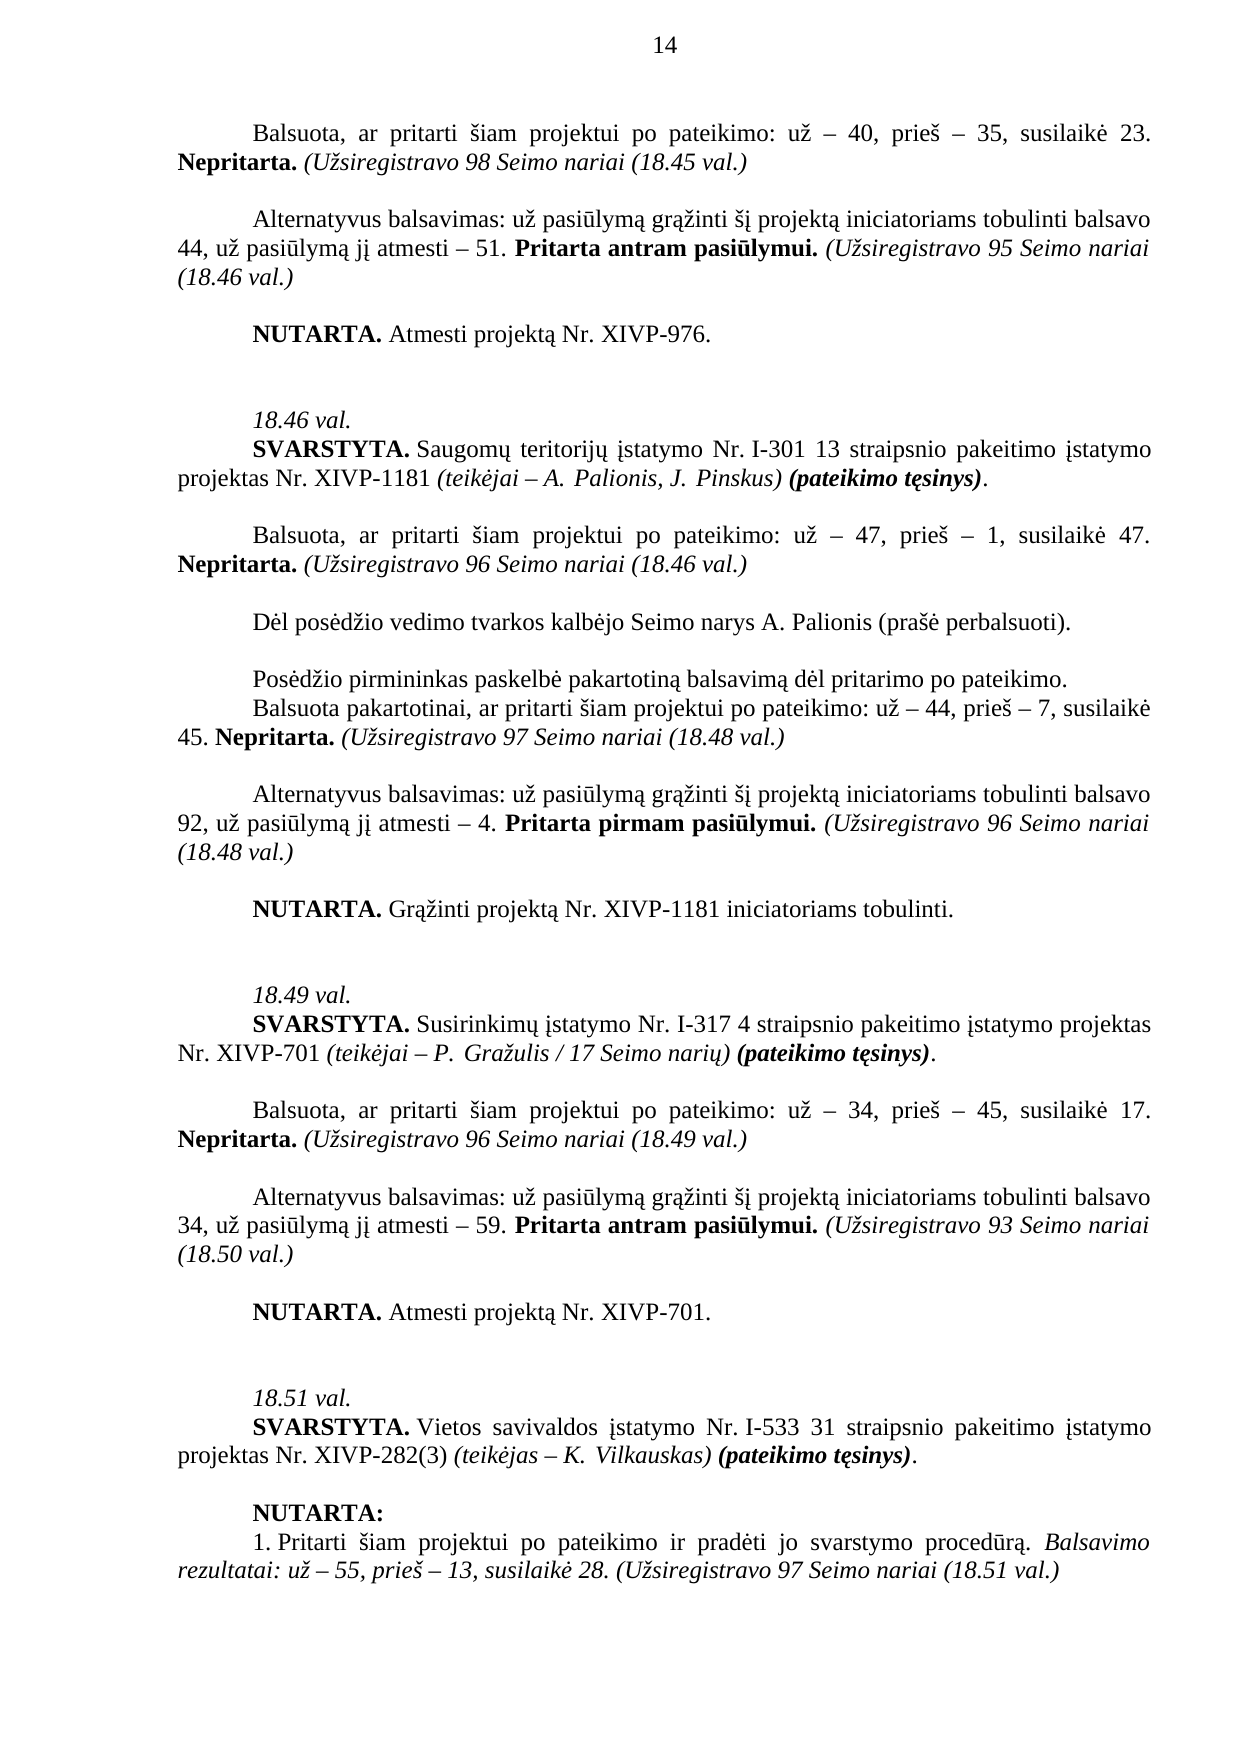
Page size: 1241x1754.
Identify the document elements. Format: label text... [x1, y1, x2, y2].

text 18.51 val. [177, 1383, 1152, 1412]
text Posėdžio pirmininkas paskelbė pakartotiną balsavimą dėl pritarimo po pateikimo. [177, 664, 1152, 693]
text Dėl posėdžio vedimo tvarkos kalbėjo Seimo narys A. Palionis (prašė perbalsuoti). [177, 607, 1152, 636]
text 18.46 val. [177, 406, 1152, 434]
text Balsuota pakartotinai, ar pritarti šiam projektui po pateikimo: už – 44, prieš – 7, susilaikė 45. Nepritarta. (Užsiregistravo 97 Seimo nariai (18.48 val.) [177, 693, 1152, 751]
text Alternatyvus balsavimas: už pasiūlymą grąžinti šį projektą iniciatoriams tobulinti balsavo 44, už pasiūlymą jį atmesti – 51. Pritarta antram pasiūlymui. (Užsiregistravo 95 Seimo nariai (18.46 val.) [177, 204, 1152, 291]
text Balsuota, ar pritarti šiam projektui po pateikimo: už – 40, prieš – 35, susilaikė 23. Nepritarta. (Užsiregistravo 98 Seimo nariai (18.45 val.) [177, 118, 1152, 176]
text NUTARTA: [177, 1498, 1152, 1527]
text SVARSTYTA. Saugomų teritorijų įstatymo Nr. I-301 13 straipsnio pakeitimo įstatymo projektas Nr. XIVP-1181 (teikėjai – A. Palionis, J. Pinskus) (pateikimo tęsinys). [177, 434, 1152, 492]
text NUTARTA. Atmesti projektą Nr. XIVP-976. [177, 319, 1152, 348]
text NUTARTA. Atmesti projektą Nr. XIVP-701. [177, 1297, 1152, 1326]
text Alternatyvus balsavimas: už pasiūlymą grąžinti šį projektą iniciatoriams tobulinti balsavo 34, už pasiūlymą jį atmesti – 59. Pritarta antram pasiūlymui. (Užsiregistravo 93 Seimo nariai (18.50 val.) [177, 1182, 1152, 1268]
text SVARSTYTA. Vietos savivaldos įstatymo Nr. I-533 31 straipsnio pakeitimo įstatymo projektas Nr. XIVP-282(3) (teikėjas – K. Vilkauskas) (pateikimo tęsinys). [177, 1412, 1152, 1469]
text Balsuota, ar pritarti šiam projektui po pateikimo: už – 34, prieš – 45, susilaikė 17. Nepritarta. (Užsiregistravo 96 Seimo nariai (18.49 val.) [177, 1096, 1152, 1153]
text Balsuota, ar pritarti šiam projektui po pateikimo: už – 47, prieš – 1, susilaikė 47. Nepritarta. (Užsiregistravo 96 Seimo nariai (18.46 val.) [177, 521, 1152, 578]
text SVARSTYTA. Susirinkimų įstatymo Nr. I-317 4 straipsnio pakeitimo įstatymo projektas Nr. XIVP-701 (teikėjai – P. Gražulis / 17 Seimo narių) (pateikimo tęsinys). [177, 1009, 1152, 1067]
text 18.49 val. [177, 981, 1152, 1009]
text Alternatyvus balsavimas: už pasiūlymą grąžinti šį projektą iniciatoriams tobulinti balsavo 92, už pasiūlymą jį atmesti – 4. Pritarta pirmam pasiūlymui. (Užsiregistravo 96 Seimo nariai (18.48 val.) [177, 779, 1152, 866]
text 1. Pritarti šiam projektui po pateikimo ir pradėti jo svarstymo procedūrą. Balsavimo rezultatai: už – 55, prieš – 13, susilaikė 28. (Užsiregistravo 97 Seimo nariai (18.51 val.) [177, 1527, 1152, 1584]
text NUTARTA. Grąžinti projektą Nr. XIVP-1181 iniciatoriams tobulinti. [177, 894, 1152, 923]
